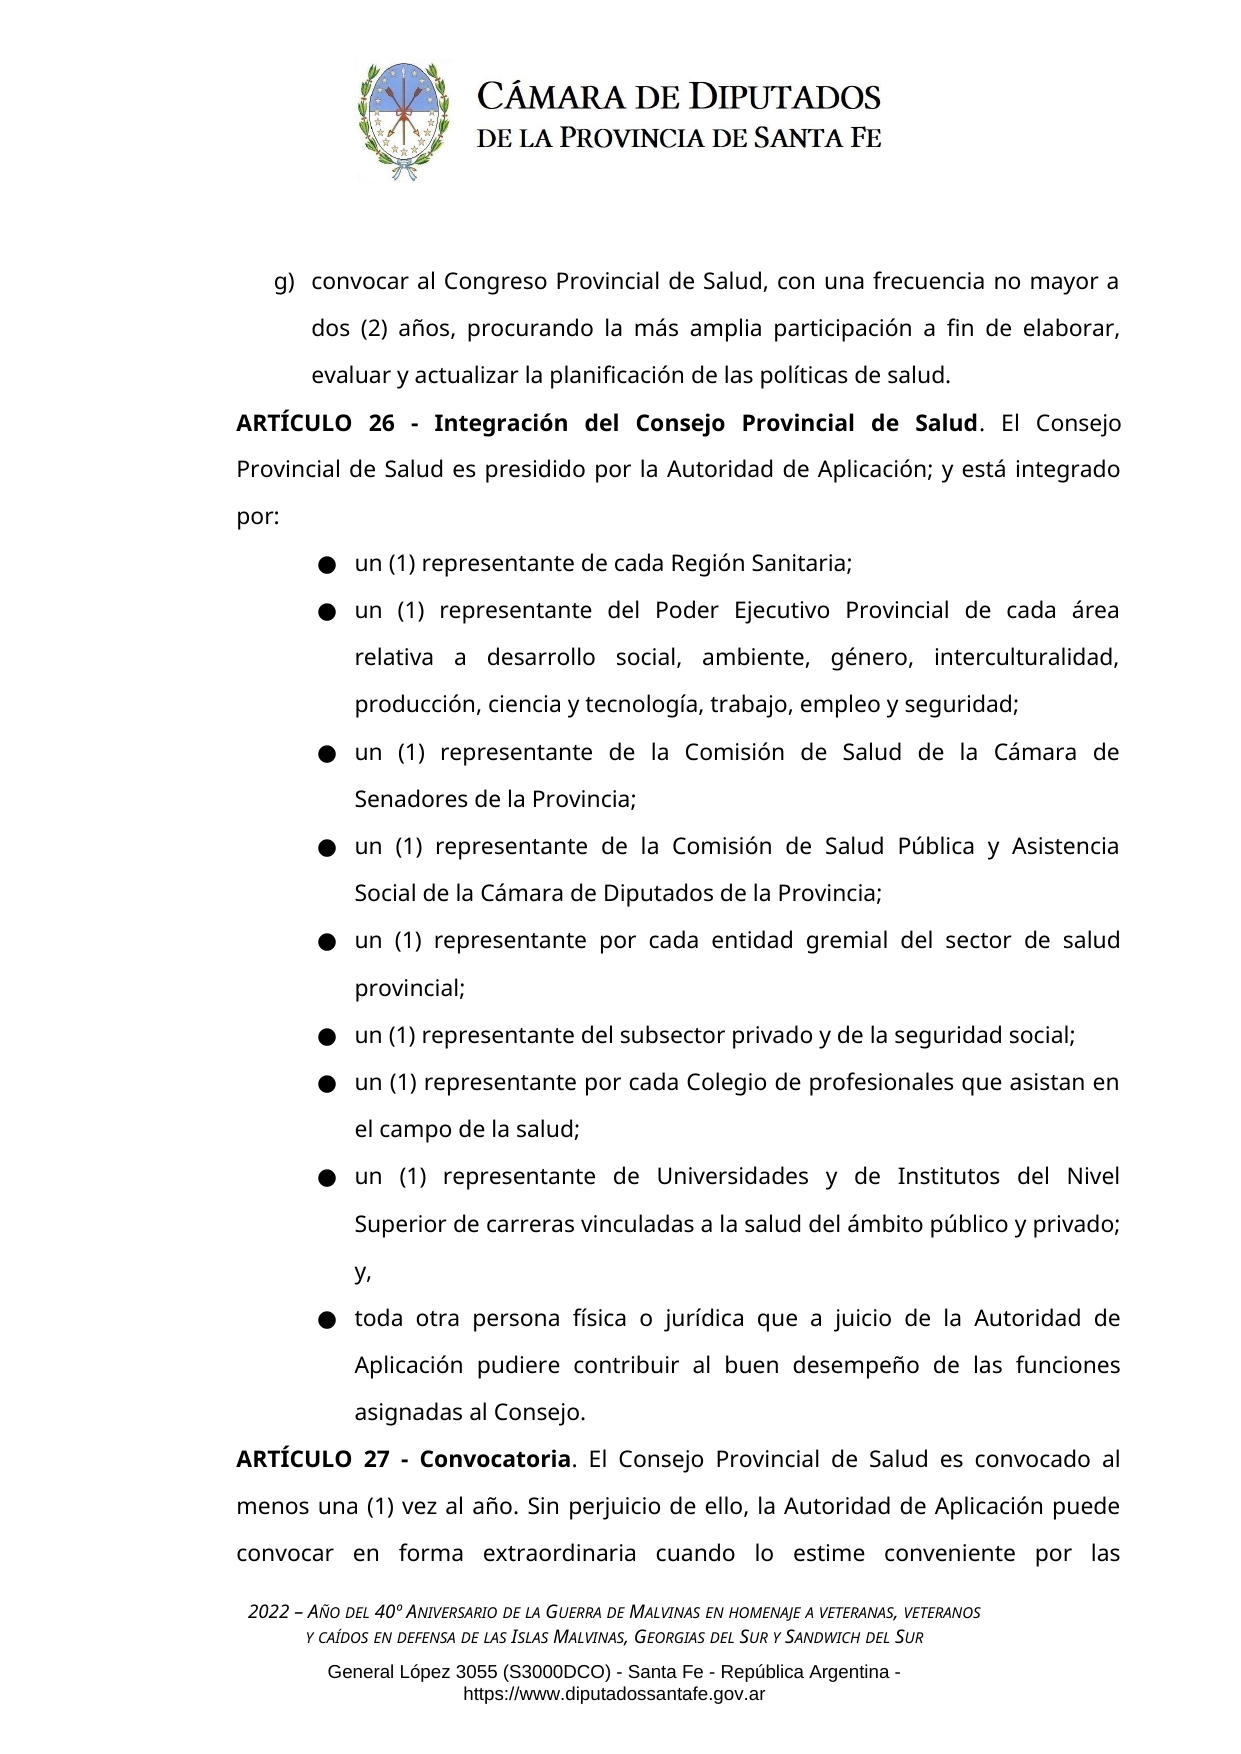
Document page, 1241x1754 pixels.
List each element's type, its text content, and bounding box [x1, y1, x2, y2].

list un (1) representante del subsector privado y de la seguridad social; [317, 1019, 1121, 1050]
list un (1) representante por cada Colegio de profesionales que asistan en el campo de la salud; [317, 1066, 1120, 1144]
text ARTÍCULO 27 - Convocatoria. El Consejo Provincial de Salud es convocado al menos una (1) vez al año. Sin perjuicio de ello, la Autoridad de Aplicación puede convocar en forma extraordinaria cuando lo estime conveniente por las [236, 1443, 1122, 1568]
list un (1) representante de cada Región Sanitaria; [317, 547, 1122, 578]
text ARTÍCULO 26 - Integración del Consejo Provincial de Salud. El Consejo Provincial de Salud es presidido por la Autoridad de Aplicación; y está integrado por: [236, 407, 1122, 532]
list toda otra persona física o jurídica que a juicio de la Autoridad de Aplicación pudiere contribuir al buen desempeño de las funciones asignadas al Consejo. [317, 1302, 1122, 1427]
list un (1) representante de Universidades y de Institutos del Nivel Superior de carreras vinculadas a la salud del ámbito público y privado; y, [317, 1160, 1122, 1286]
list un (1) representante por cada entidad gremial del sector de salud provincial; [317, 924, 1122, 1003]
list un (1) representante de la Comisión de Salud de la Cámara de Senadores de la Provincia; [317, 736, 1121, 814]
list un (1) representante de la Comisión de Salud Pública y Asistencia Social de la Cámara de Diputados de la Provincia; [317, 830, 1121, 908]
picture [354, 59, 886, 183]
list convocar al Congreso Provincial de Salud, con una frecuencia no mayor a dos (2) años, procurando la más amplia participación a fin de elaborar, evaluar y actualizar la planificación de las políticas de salud. [274, 265, 1121, 391]
list un (1) representante del Poder Ejecutivo Provincial de cada área relativa a desarrollo social, ambiente, género, interculturalidad, producción, ciencia y tecnología, trabajo, empleo y seguridad; [317, 594, 1120, 720]
